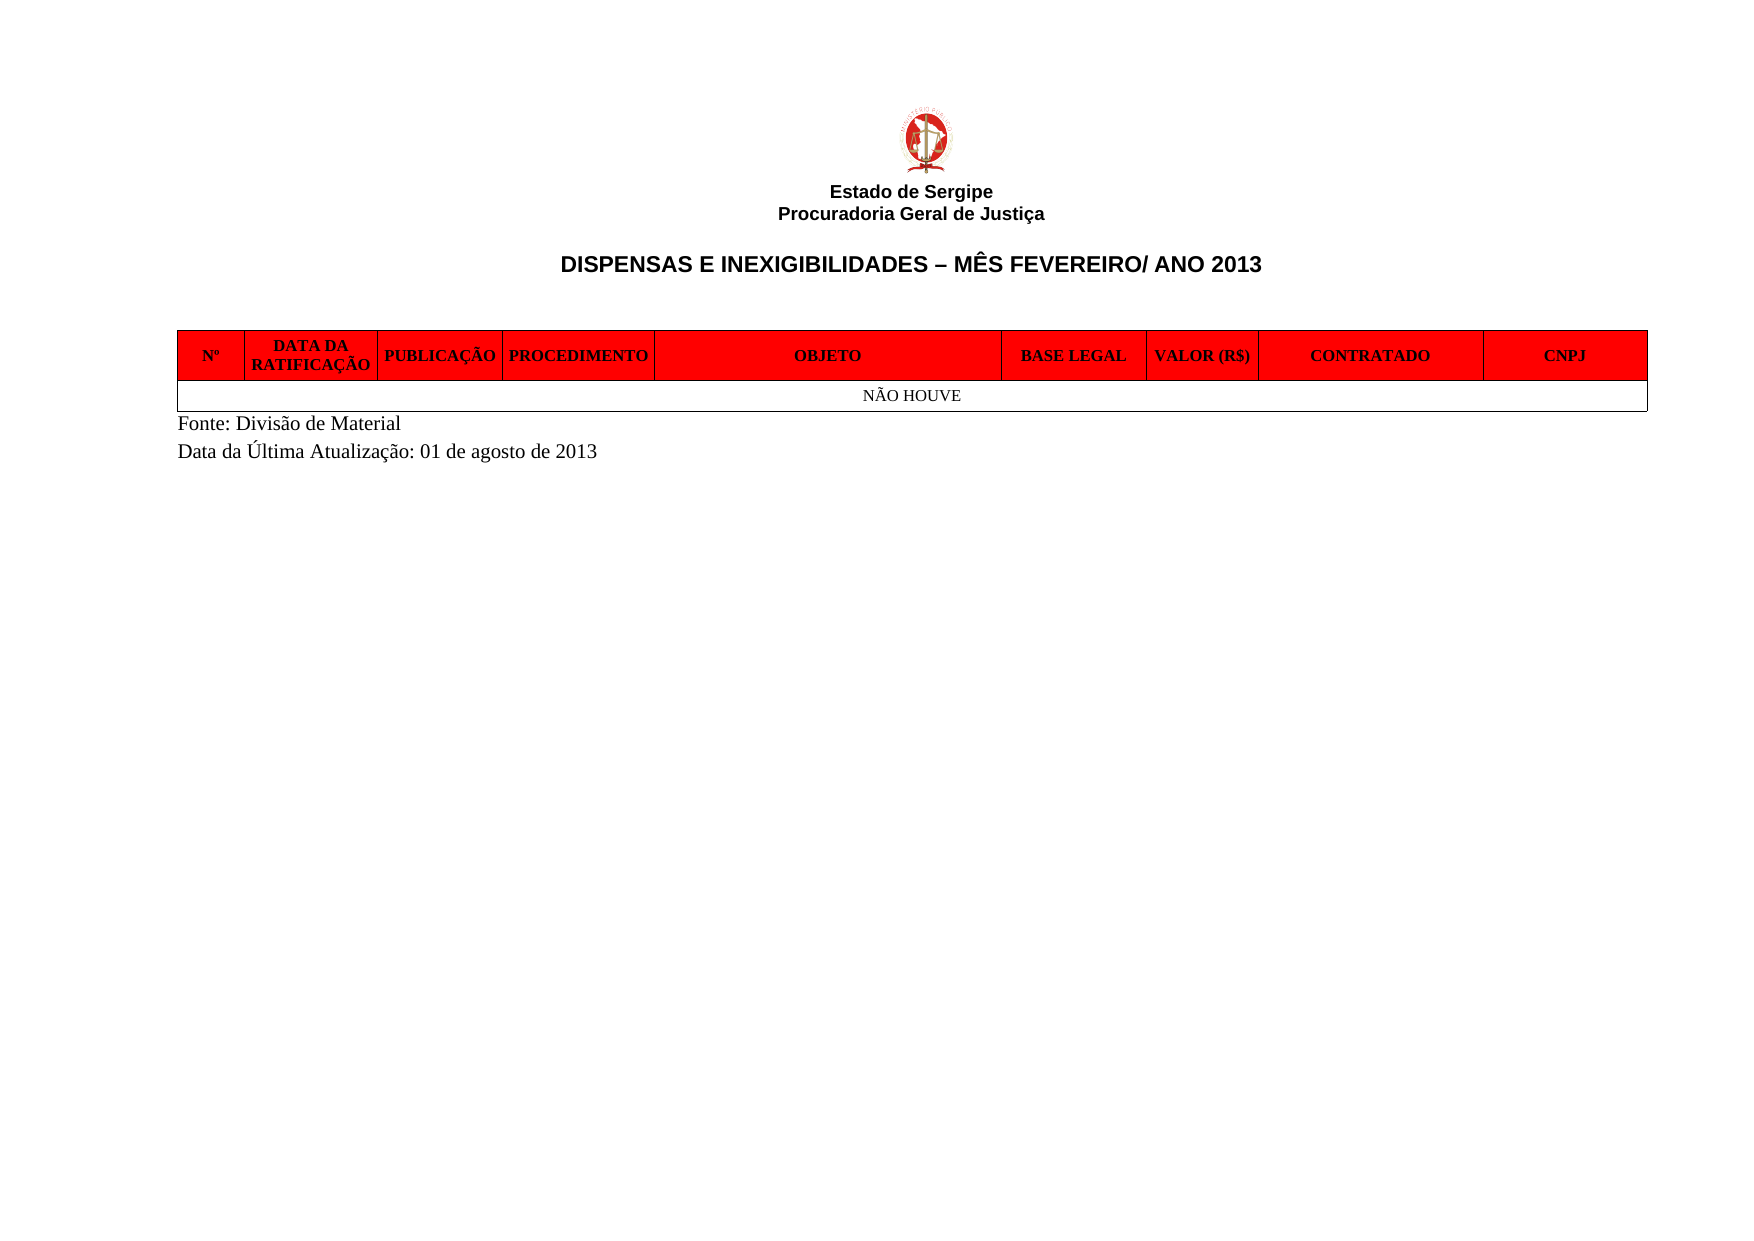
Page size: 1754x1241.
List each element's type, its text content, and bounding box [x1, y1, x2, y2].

table_header BASE LEGAL [1002, 331, 1146, 380]
table_header CNPJ [1484, 331, 1647, 380]
table_cell NÃO HOUVE [178, 381, 1647, 411]
table_header PUBLICAÇÃO [378, 331, 502, 380]
table_header VALOR (R$) [1147, 331, 1258, 380]
table_header CONTRATADO [1259, 331, 1483, 380]
table_header DATA DA RATIFICAÇÃO [245, 331, 377, 380]
table_header PROCEDIMENTO [503, 331, 654, 380]
text DISPENSAS E INEXIGIBILIDADES – MÊS FEVEREIRO/ ANO 2013 [177, 251, 1646, 277]
table_header Nº [178, 331, 244, 380]
table_header OBJETO [655, 331, 1001, 380]
text Fonte: Divisão de Material Data da Última Atualização: 01 de agosto de 2013 [177, 412, 1646, 463]
